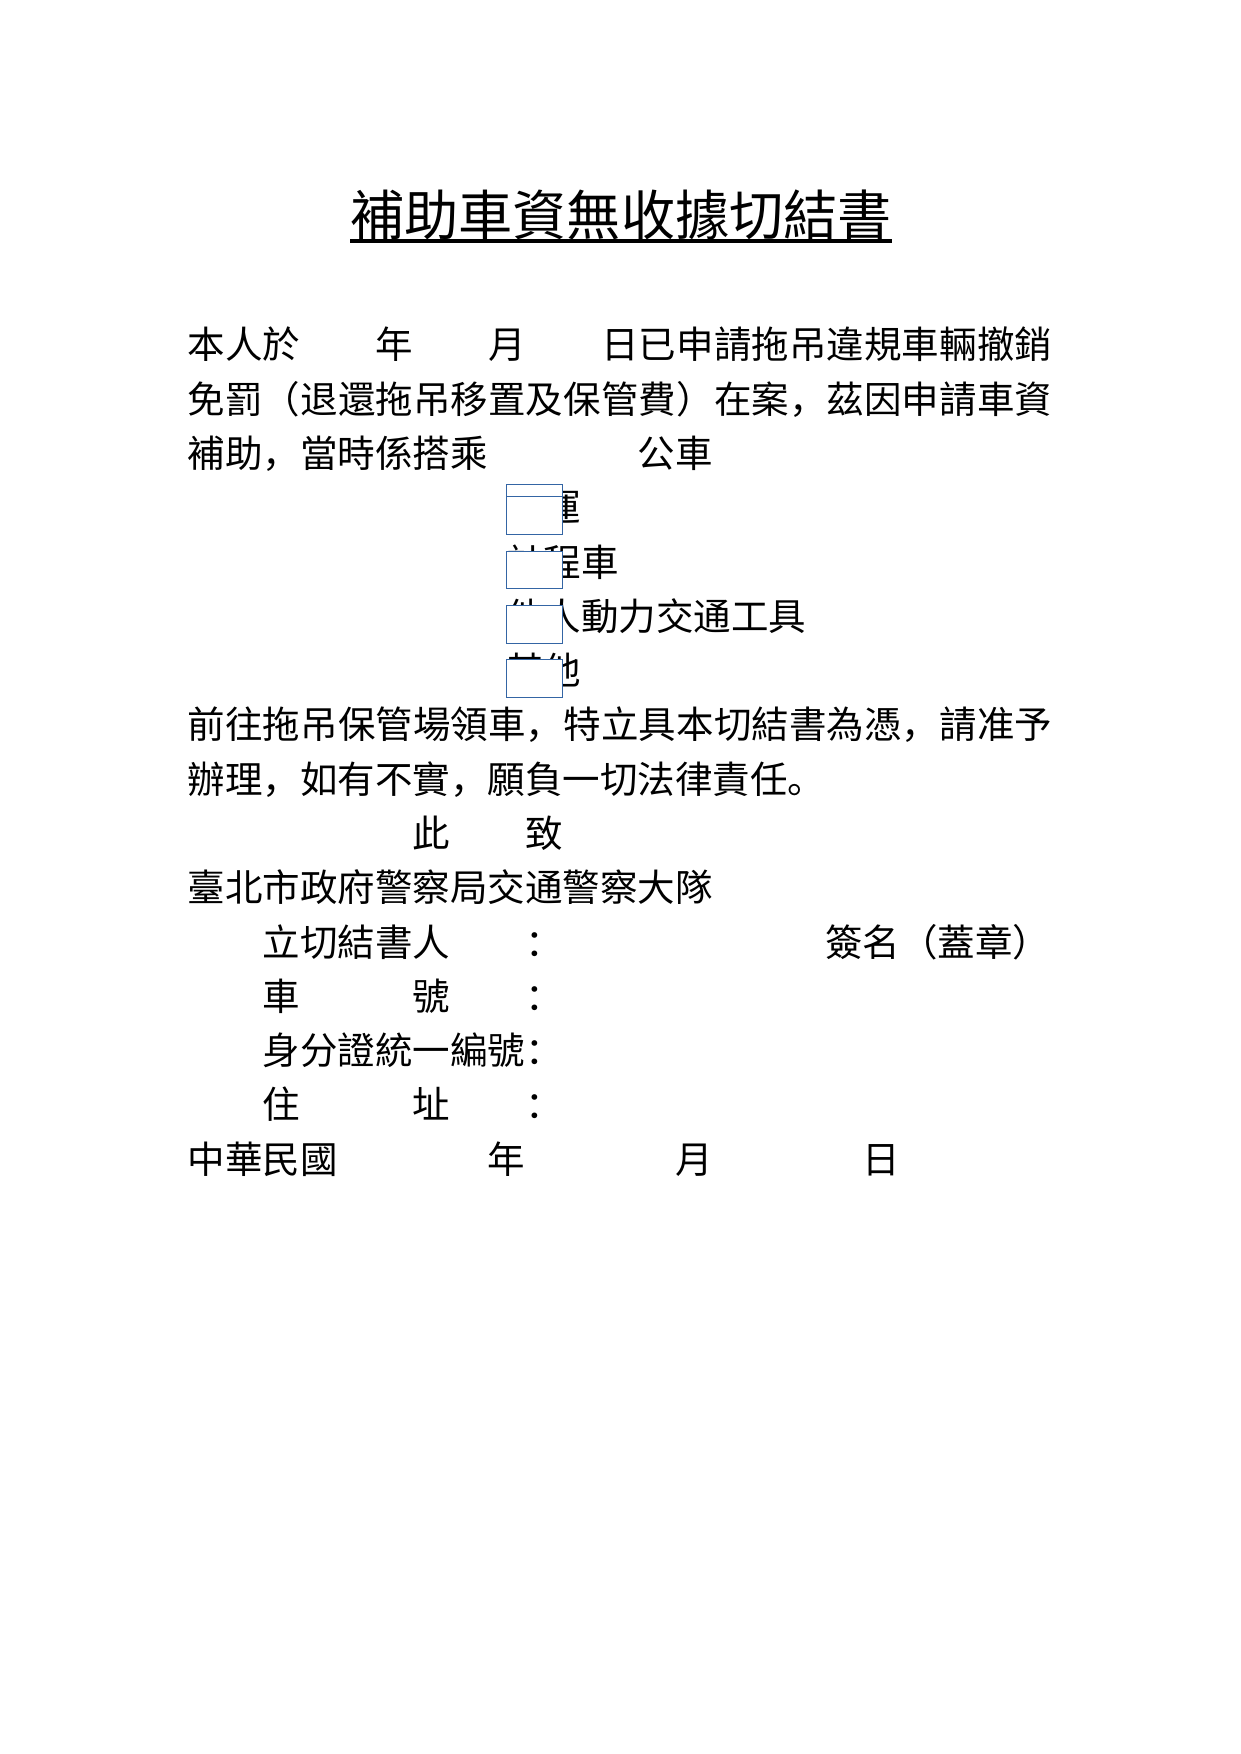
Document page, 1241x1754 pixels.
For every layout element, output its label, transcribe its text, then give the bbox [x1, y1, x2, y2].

text 捷運 [375, 478, 1053, 532]
text 臺北市政府警察局交通警察大隊 [187, 858, 1053, 912]
text 他人動力交通工具 [375, 587, 1053, 641]
text 其他 [375, 641, 1053, 695]
text 身分證統一編號： [262, 1021, 1053, 1075]
text 立切結書人 ： 簽名（蓋章） [262, 912, 1053, 967]
text 中華民國 年 月 日 [187, 1129, 1053, 1184]
text 前往拖吊保管場領車，特立具本切結書為憑，請准予辦理，如有不實，願負一切法律責任。 [187, 695, 1053, 804]
text 此 致 [187, 804, 1053, 858]
text 住 址 ： [262, 1075, 1053, 1129]
text 補助車資無收據切結書 [187, 172, 1053, 251]
text 本人於 年 月 日已申請拖吊違規車輛撤銷免罰（退還拖吊移置及保管費）在案，茲因申請車資補助，當時係搭乘 公車 [187, 315, 1053, 478]
text 車 號 ： [262, 967, 1053, 1021]
text 計程車 [375, 532, 1053, 587]
